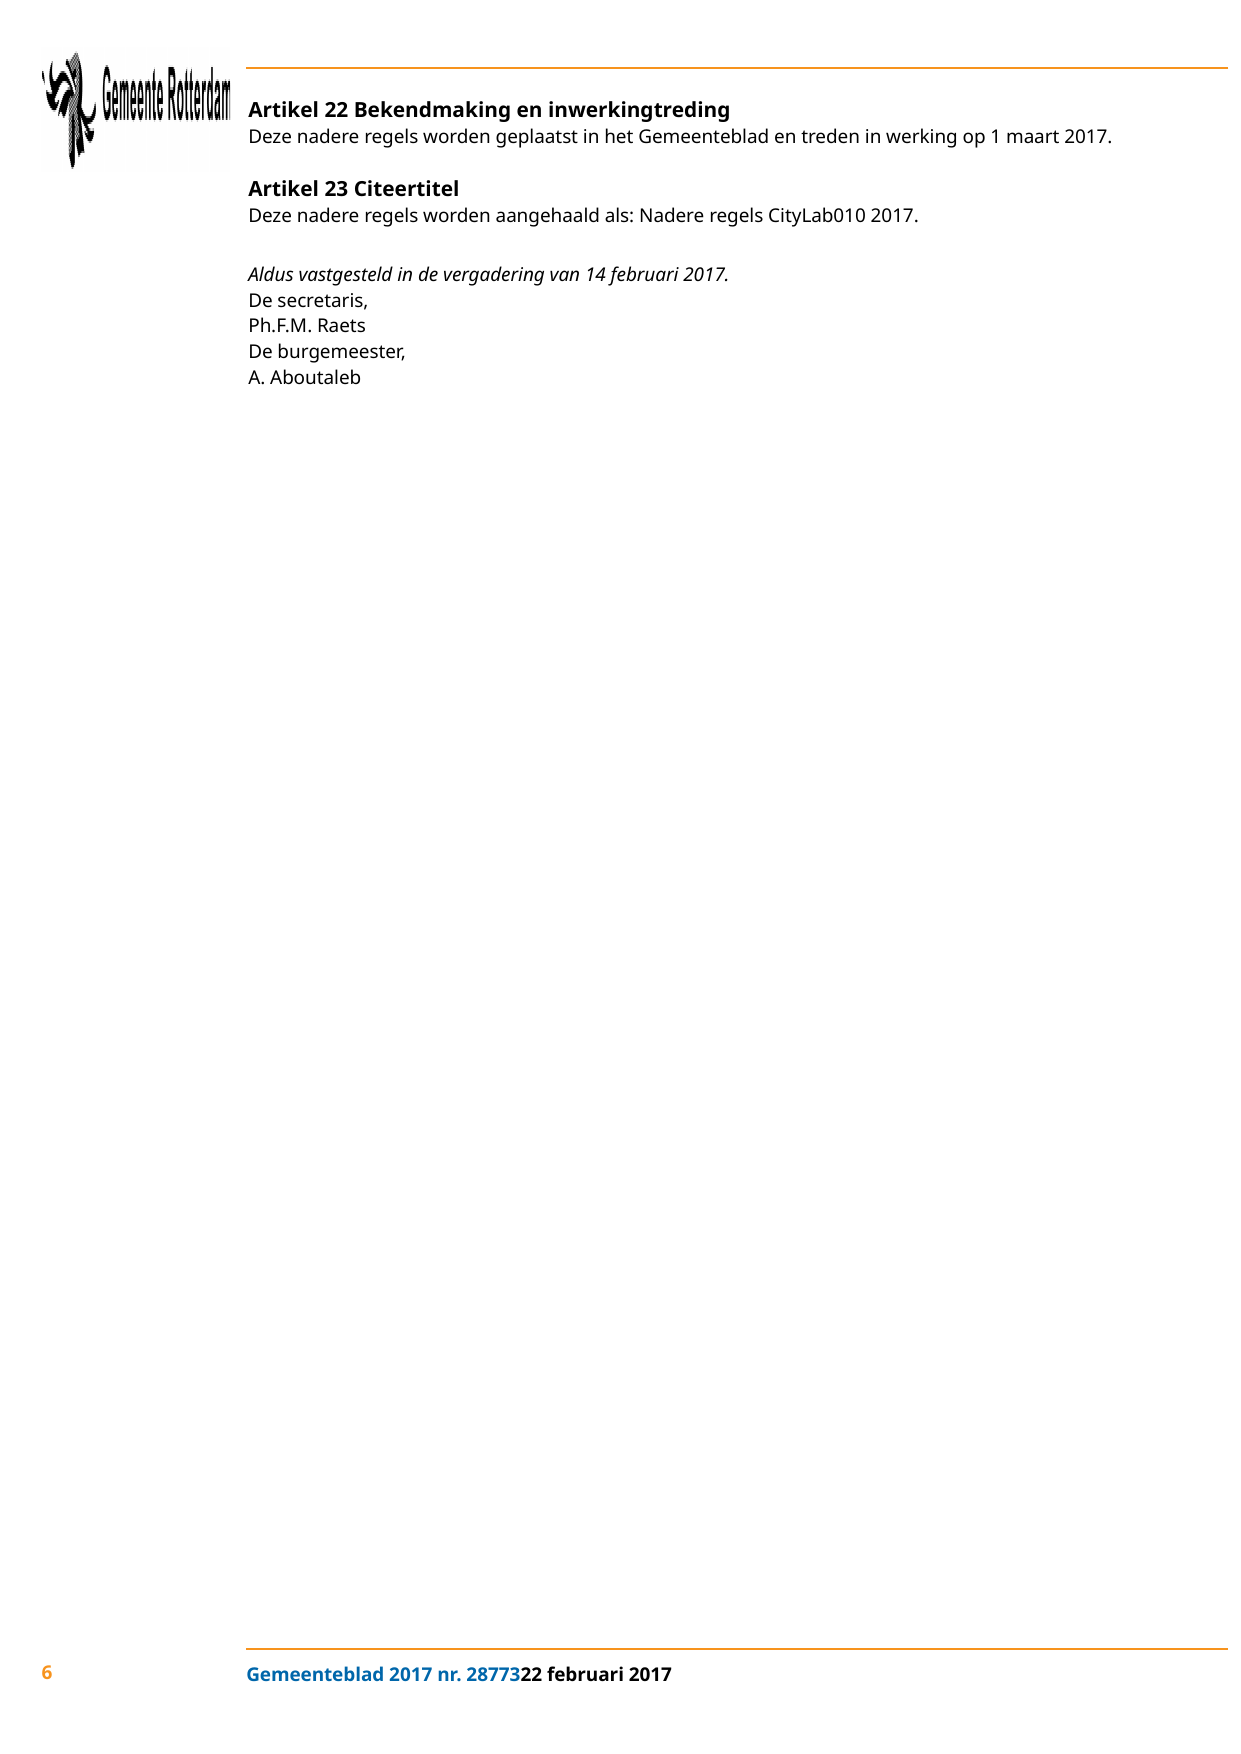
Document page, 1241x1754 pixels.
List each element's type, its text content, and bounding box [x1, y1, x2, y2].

text De secretaris, [248, 287, 1152, 313]
text Deze nadere regels worden geplaatst in het Gemeenteblad en treden in werking op 1 maart 2017. [248, 123, 1152, 149]
picture [41, 47, 231, 172]
text Artikel 23 Citeertitel [248, 174, 1152, 202]
text Artikel 22 Bekendmaking en inwerkingtreding [248, 95, 1152, 123]
text Aldus vastgesteld in de vergadering van 14 februari 2017. [248, 261, 1152, 287]
text Deze nadere regels worden aangehaald als: Nadere regels CityLab010 2017. [248, 202, 1152, 228]
text De burgemeester, [248, 338, 1152, 364]
text A. Aboutaleb [248, 364, 1152, 390]
text Ph.F.M. Raets [248, 313, 1152, 338]
